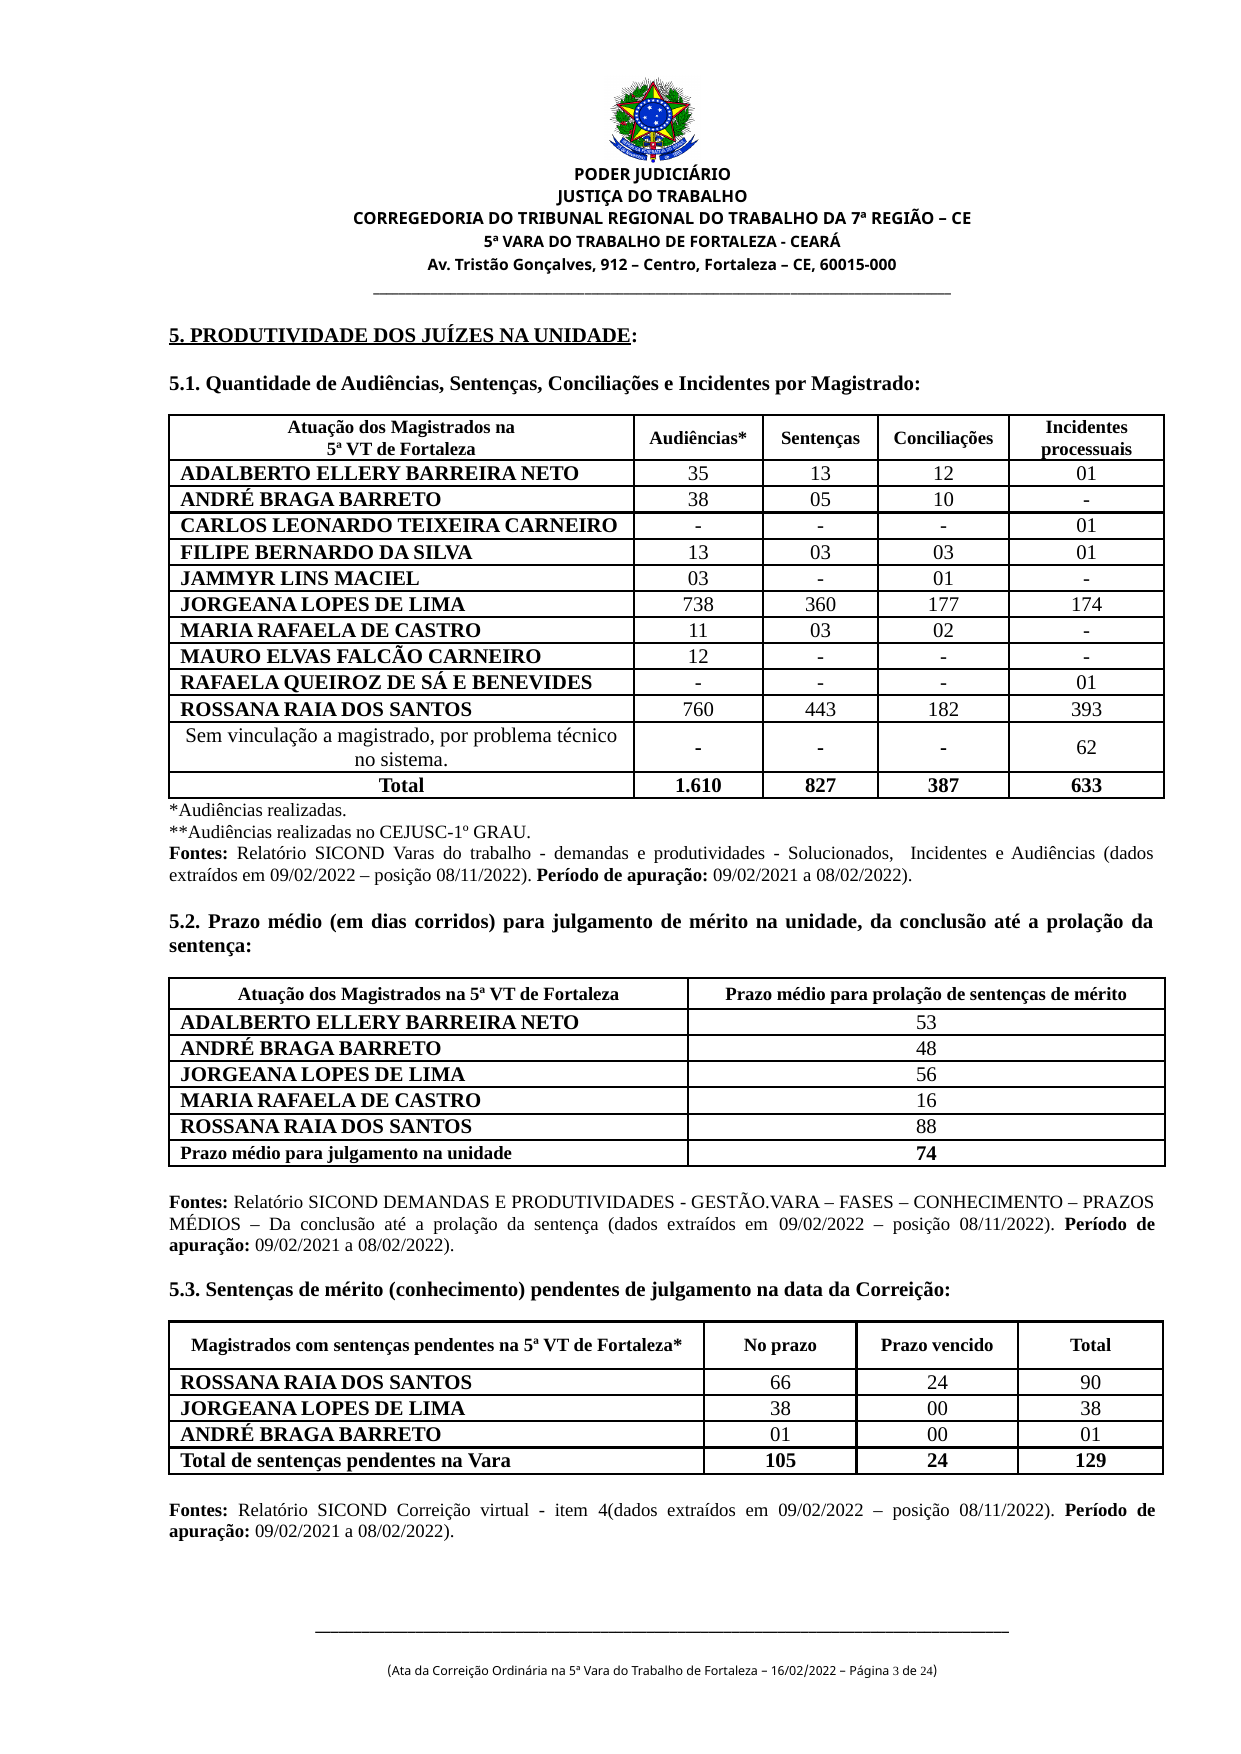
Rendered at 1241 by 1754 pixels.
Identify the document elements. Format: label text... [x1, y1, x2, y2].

table_cell - [764, 514, 877, 537]
table_cell 90 [1019, 1370, 1162, 1394]
table_cell ROSSANA RAIA DOS SANTOS [170, 1115, 687, 1138]
table_cell - [1010, 566, 1163, 590]
table_cell 387 [879, 773, 1008, 797]
text *Audiências realizadas. [169, 799, 1155, 821]
table_cell 01 [1010, 670, 1163, 694]
table_cell - [635, 723, 762, 771]
table_cell JORGEANA LOPES DE LIMA [170, 592, 633, 616]
table_cell 03 [635, 566, 762, 590]
table_header Sentenças [764, 416, 877, 459]
table_cell 03 [764, 618, 877, 642]
table_cell 174 [1010, 592, 1163, 616]
table_cell 38 [635, 487, 762, 511]
table_cell JORGEANA LOPES DE LIMA [170, 1396, 703, 1420]
table_cell MARIA RAFAELA DE CASTRO [170, 1088, 687, 1112]
table_cell 02 [879, 618, 1008, 642]
table_cell JORGEANA LOPES DE LIMA [170, 1062, 687, 1086]
table_cell - [764, 723, 877, 771]
table_cell 56 [689, 1062, 1164, 1086]
table_cell 62 [1010, 723, 1163, 771]
table_header Total [1019, 1323, 1162, 1368]
text Fontes: Relatório SICOND DEMANDAS E PRODUTIVIDADES - GESTÃO.VARA – FASES – CONHECIMENTO – PRAZOS MÉDIOS – Da conclusão até a prolação da sentença (dados extraídos em 09/02/2022 – posição 08/11/2022). Período de apuração: 09/02/2021 a 08/02/2022). [169, 1191, 1155, 1256]
table_cell ADALBERTO ELLERY BARREIRA NETO [170, 461, 633, 485]
table_header Prazo vencido [858, 1323, 1017, 1368]
table_cell ADALBERTO ELLERY BARREIRA NETO [170, 1010, 687, 1034]
table_cell 01 [1019, 1422, 1162, 1446]
table_cell 633 [1010, 773, 1163, 797]
table_cell 01 [1010, 540, 1163, 564]
table_cell 48 [689, 1036, 1164, 1060]
table_cell ROSSANA RAIA DOS SANTOS [170, 696, 633, 721]
table_cell 01 [1010, 514, 1163, 537]
table_cell 00 [858, 1396, 1017, 1420]
table_header Prazo médio para prolação de sentenças de mérito [689, 979, 1164, 1008]
table_cell MARIA RAFAELA DE CASTRO [170, 618, 633, 642]
table_cell - [879, 514, 1008, 537]
table_cell Prazo médio para julgamento na unidade [170, 1141, 687, 1165]
table_cell - [764, 670, 877, 694]
table_cell 66 [705, 1370, 855, 1394]
table_cell - [635, 670, 762, 694]
table_cell ROSSANA RAIA DOS SANTOS [170, 1370, 703, 1394]
table_cell 35 [635, 461, 762, 485]
table_cell 16 [689, 1088, 1164, 1112]
table_cell 12 [635, 644, 762, 668]
table_header Conciliações [879, 416, 1008, 459]
table_cell 53 [689, 1010, 1164, 1034]
table_cell 443 [764, 696, 877, 721]
table_cell 01 [1010, 461, 1163, 485]
table_header Magistrados com sentenças pendentes na 5ª VT de Fortaleza* [170, 1323, 703, 1368]
table_cell 129 [1019, 1449, 1162, 1472]
table_cell - [764, 566, 877, 590]
table_cell 738 [635, 592, 762, 616]
table_cell - [764, 644, 877, 668]
text 5.3. Sentenças de mérito (conhecimento) pendentes de julgamento na data da Correição: [169, 1256, 1155, 1301]
table_cell ANDRÉ BRAGA BARRETO [170, 1036, 687, 1060]
table_cell 827 [764, 773, 877, 797]
table_cell Total [170, 773, 633, 797]
text **Audiências realizadas no CEJUSC-1º GRAU. [169, 821, 1155, 842]
table_cell 11 [635, 618, 762, 642]
table_cell 03 [764, 540, 877, 564]
text 5.2. Prazo médio (em dias corridos) para julgamento de mérito na unidade, da conclusão até a prolação da sentença: [169, 909, 1155, 957]
table_cell JAMMYR LINS MACIEL [170, 566, 633, 590]
text Fontes: Relatório SICOND Correição virtual - item 4(dados extraídos em 09/02/2022 – posição 08/11/2022). Período de apuração: 09/02/2021 a 08/02/2022). [169, 1499, 1155, 1542]
table_header No prazo [705, 1323, 855, 1368]
table_cell 13 [764, 461, 877, 485]
table_cell - [879, 670, 1008, 694]
table_cell - [1010, 618, 1163, 642]
table_cell 10 [879, 487, 1008, 511]
table_cell 38 [1019, 1396, 1162, 1420]
table_cell 360 [764, 592, 877, 616]
table_cell - [1010, 644, 1163, 668]
table_header Audiências* [635, 416, 762, 459]
table_cell 88 [689, 1115, 1164, 1138]
table_cell ANDRÉ BRAGA BARRETO [170, 1422, 703, 1446]
table_cell RAFAELA QUEIROZ DE SÁ E BENEVIDES [170, 670, 633, 694]
table_cell - [879, 723, 1008, 771]
table_cell 03 [879, 540, 1008, 564]
table_cell 00 [858, 1422, 1017, 1446]
table_cell 177 [879, 592, 1008, 616]
table_cell 12 [879, 461, 1008, 485]
table_cell 38 [705, 1396, 855, 1420]
table_cell 182 [879, 696, 1008, 721]
text 5. Produtividade dos Juízes na Unidade: [169, 322, 1155, 347]
table_cell 01 [705, 1422, 855, 1446]
table_cell 760 [635, 696, 762, 721]
table_cell 74 [689, 1141, 1164, 1165]
table_header Atuação dos Magistrados na 5ª VT de Fortaleza [170, 416, 633, 459]
table_cell - [1010, 487, 1163, 511]
table_cell 393 [1010, 696, 1163, 721]
table_cell Total de sentenças pendentes na Vara [170, 1449, 703, 1472]
table_cell 13 [635, 540, 762, 564]
table_cell MAURO ELVAS FALCÃO CARNEIRO [170, 644, 633, 668]
table_cell 24 [858, 1449, 1017, 1472]
table_header Atuação dos Magistrados na 5ª VT de Fortaleza [170, 979, 687, 1008]
table_cell 05 [764, 487, 877, 511]
picture [604, 75, 700, 164]
table_cell ANDRÉ BRAGA BARRETO [170, 487, 633, 511]
text 5.1. Quantidade de Audiências, Sentenças, Conciliações e Incidentes por Magistrado: [169, 371, 1155, 395]
table_cell 1.610 [635, 773, 762, 797]
table_cell - [879, 644, 1008, 668]
table_cell - [635, 514, 762, 537]
table_cell 105 [705, 1449, 855, 1472]
table_cell FILIPE BERNARDO DA SILVA [170, 540, 633, 564]
table_header Incidentes processuais [1010, 416, 1163, 459]
table_cell Sem vinculação a magistrado, por problema técnico no sistema. [170, 723, 633, 771]
table_cell 24 [858, 1370, 1017, 1394]
text Fontes: Relatório SICOND Varas do trabalho - demandas e produtividades - Solucionados, Incidentes e Audiências (dados extraídos em 09/02/2022 – posição 08/11/2022). Período de apuração: 09/02/2021 a 08/02/2022). [169, 842, 1155, 885]
table_cell CARLOS LEONARDO TEIXEIRA CARNEIRO [170, 514, 633, 537]
table_cell 01 [879, 566, 1008, 590]
